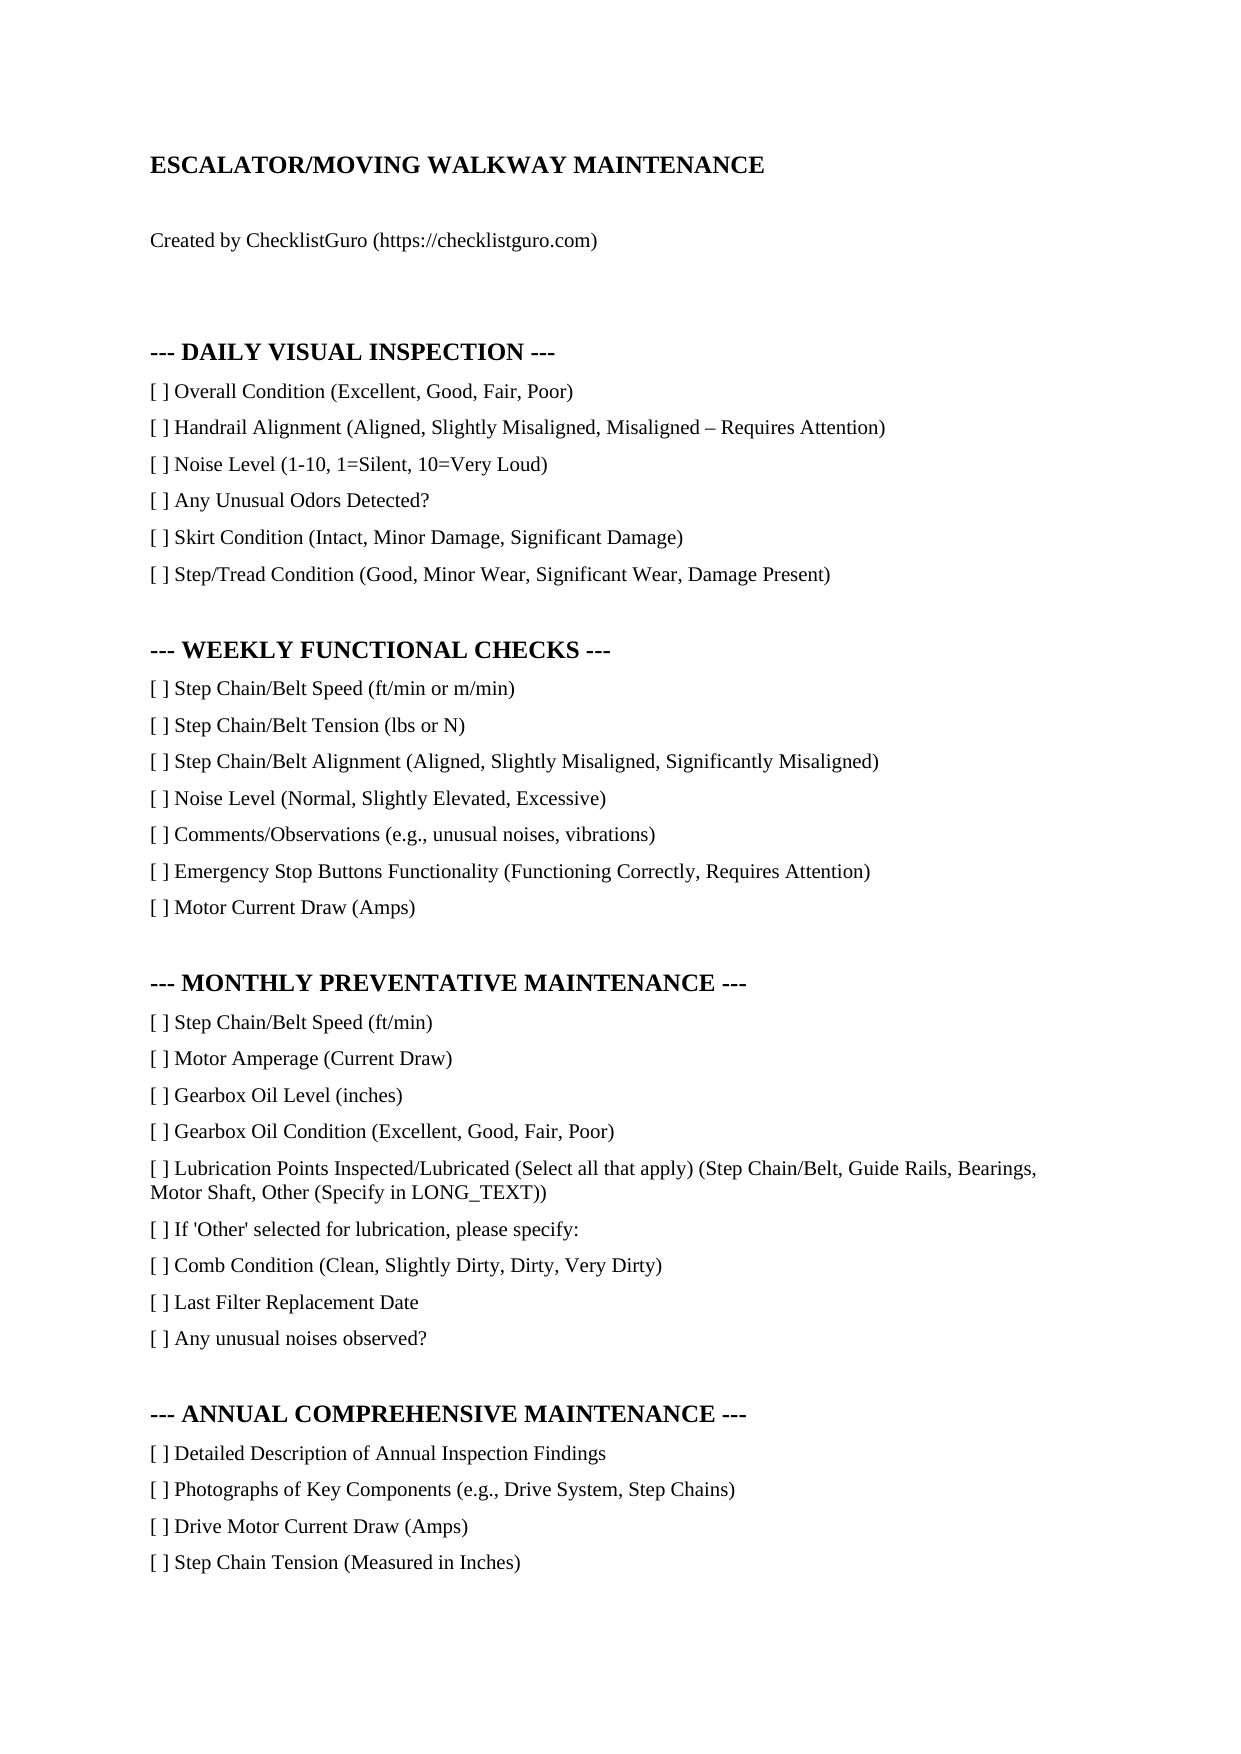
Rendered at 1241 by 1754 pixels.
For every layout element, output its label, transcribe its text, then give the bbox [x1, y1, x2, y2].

text [ ] Noise Level (Normal, Slightly Elevated, Excessive) [150, 786, 1090, 810]
text [ ] Photographs of Key Components (e.g., Drive System, Step Chains) [150, 1477, 1090, 1501]
text Created by ChecklistGuro (https://checklistguro.com) [150, 228, 1090, 252]
text [ ] Step Chain/Belt Speed (ft/min) [150, 1010, 1090, 1034]
text [ ] Drive Motor Current Draw (Amps) [150, 1514, 1090, 1538]
text [ ] Gearbox Oil Level (inches) [150, 1083, 1090, 1107]
text [ ] Last Filter Replacement Date [150, 1290, 1090, 1314]
text [ ] Handrail Alignment (Aligned, Slightly Misaligned, Misaligned – Requires Attention) [150, 415, 1090, 439]
text [ ] Emergency Stop Buttons Functionality (Functioning Correctly, Requires Attention) [150, 859, 1090, 883]
text [ ] Step Chain Tension (Measured in Inches) [150, 1550, 1090, 1574]
text --- ANNUAL COMPREHENSIVE MAINTENANCE --- [150, 1399, 1090, 1428]
text --- MONTHLY PREVENTATIVE MAINTENANCE --- [150, 968, 1090, 997]
text [ ] Overall Condition (Excellent, Good, Fair, Poor) [150, 379, 1090, 403]
text [ ] Step Chain/Belt Speed (ft/min or m/min) [150, 676, 1090, 700]
text [ ] Detailed Description of Annual Inspection Findings [150, 1441, 1090, 1465]
text [ ] Skirt Condition (Intact, Minor Damage, Significant Damage) [150, 525, 1090, 549]
text [ ] Any unusual noises observed? [150, 1326, 1090, 1350]
text [ ] Step Chain/Belt Tension (lbs or N) [150, 712, 1090, 737]
text [ ] Step/Tread Condition (Good, Minor Wear, Significant Wear, Damage Present) [150, 562, 1090, 586]
text --- DAILY VISUAL INSPECTION --- [150, 337, 1090, 366]
text --- WEEKLY FUNCTIONAL CHECKS --- [150, 635, 1090, 663]
text [ ] Comments/Observations (e.g., unusual noises, vibrations) [150, 822, 1090, 846]
text [ ] Motor Amperage (Current Draw) [150, 1046, 1090, 1070]
text [ ] Motor Current Draw (Amps) [150, 895, 1090, 919]
text [ ] Lubrication Points Inspected/Lubricated (Select all that apply) (Step Chain/Belt, Guide Rails, Bearings, Motor Shaft, Other (Specify in LONG_TEXT)) [150, 1156, 1090, 1204]
text [ ] Any Unusual Odors Detected? [150, 488, 1090, 512]
text [ ] If 'Other' selected for lubrication, please specify: [150, 1217, 1090, 1241]
text [ ] Comb Condition (Clean, Slightly Dirty, Dirty, Very Dirty) [150, 1253, 1090, 1277]
text ESCALATOR/MOVING WALKWAY MAINTENANCE [150, 150, 1090, 179]
text [ ] Noise Level (1-10, 1=Silent, 10=Very Loud) [150, 452, 1090, 476]
text [ ] Step Chain/Belt Alignment (Aligned, Slightly Misaligned, Significantly Misaligned) [150, 749, 1090, 773]
text [ ] Gearbox Oil Condition (Excellent, Good, Fair, Poor) [150, 1119, 1090, 1143]
